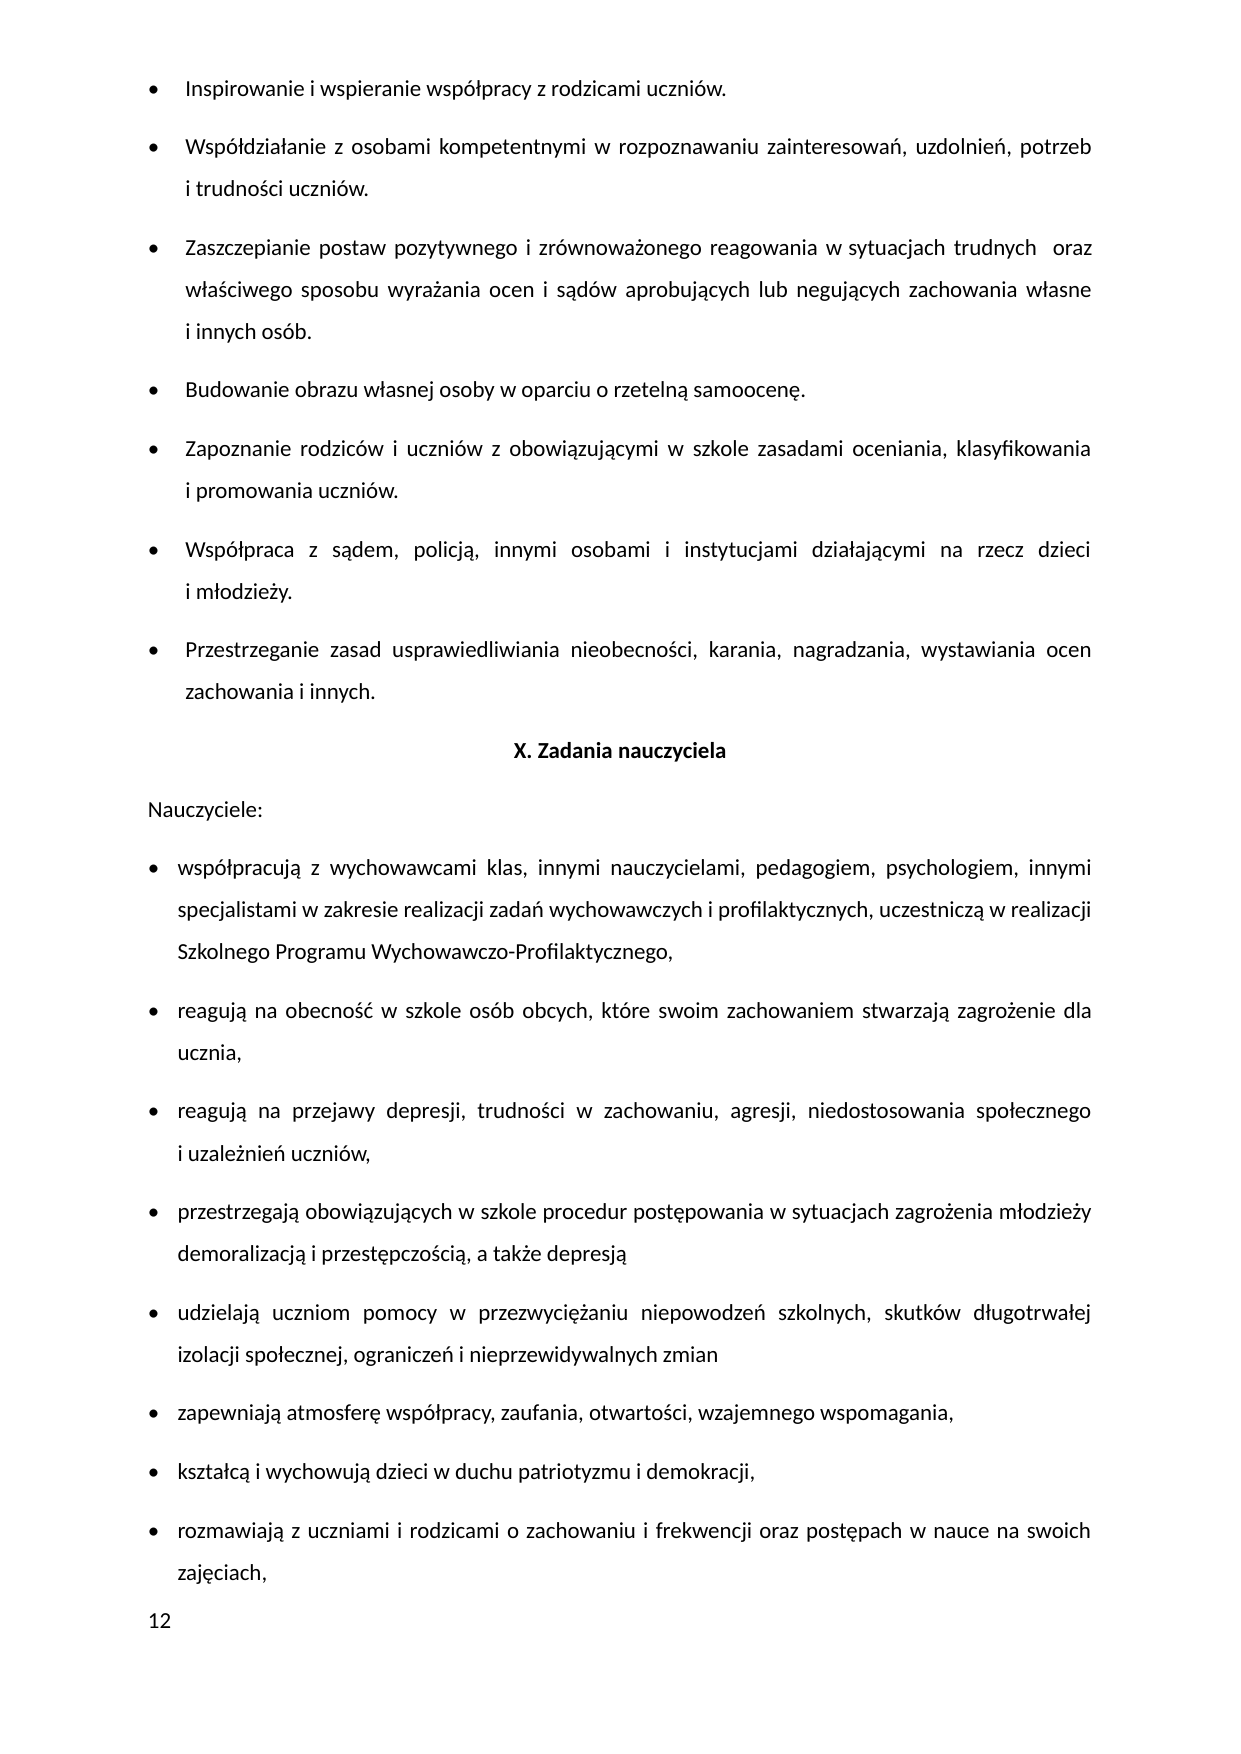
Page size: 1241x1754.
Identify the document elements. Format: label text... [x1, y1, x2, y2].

list współpracują z wychowawcami klas, innymi nauczycielami, pedagogiem, psychologiem, innymi specjalistami w zakresie realizacji zadań wychowawczych i profilaktycznych, uczestniczą w realizacji Szkolnego Programu Wychowawczo-Profilaktycznego, [148, 853, 1093, 965]
list reagują na przejawy depresji, trudności w zachowaniu, agresji, niedostosowania społecznego i uzależnień uczniów, [148, 1097, 1093, 1167]
list kształcą i wychowują dzieci w duchu patriotyzmu i demokracji, [148, 1457, 1093, 1485]
list Zaszczepianie postaw pozytywnego i zrównoważonego reagowania w sytuacjach trudnych oraz właściwego sposobu wyrażania ocen i sądów aprobujących lub negujących zachowania własne i innych osób. [148, 233, 1093, 345]
list Inspirowanie i wspieranie współpracy z rodzicami uczniów. [148, 74, 1093, 102]
list udzielają uczniom pomocy w przezwyciężaniu niepowodzeń szkolnych, skutków długotrwałej izolacji społecznej, ograniczeń i nieprzewidywalnych zmian [148, 1298, 1093, 1368]
list przestrzegają obowiązujących w szkole procedur postępowania w sytuacjach zagrożenia młodzieży demoralizacją i przestępczością, a także depresją [148, 1197, 1093, 1267]
list rozmawiają z uczniami i rodzicami o zachowaniu i frekwencji oraz postępach w nauce na swoich zajęciach, [148, 1516, 1093, 1586]
list Współpraca z sądem, policją, innymi osobami i instytucjami działającymi na rzecz dzieci i młodzieży. [148, 535, 1093, 605]
list Przestrzeganie zasad usprawiedliwiania nieobecności, karania, nagradzania, wystawiania ocen zachowania i innych. [148, 636, 1093, 706]
list Współdziałanie z osobami kompetentnymi w rozpoznawaniu zainteresowań, uzdolnień, potrzeb i trudności uczniów. [148, 132, 1093, 202]
list Zapoznanie rodziców i uczniów z obowiązującymi w szkole zasadami oceniania, klasyfikowania i promowania uczniów. [148, 434, 1093, 504]
list zapewniają atmosferę współpracy, zaufania, otwartości, wzajemnego wspomagania, [148, 1398, 1093, 1427]
text X. Zadania nauczyciela [148, 736, 1093, 764]
text Nauczyciele: [148, 795, 1093, 823]
list Budowanie obrazu własnej osoby w oparciu o rzetelną samoocenę. [148, 376, 1093, 404]
list reagują na obecność w szkole osób obcych, które swoim zachowaniem stwarzają zagrożenie dla ucznia, [148, 996, 1093, 1066]
